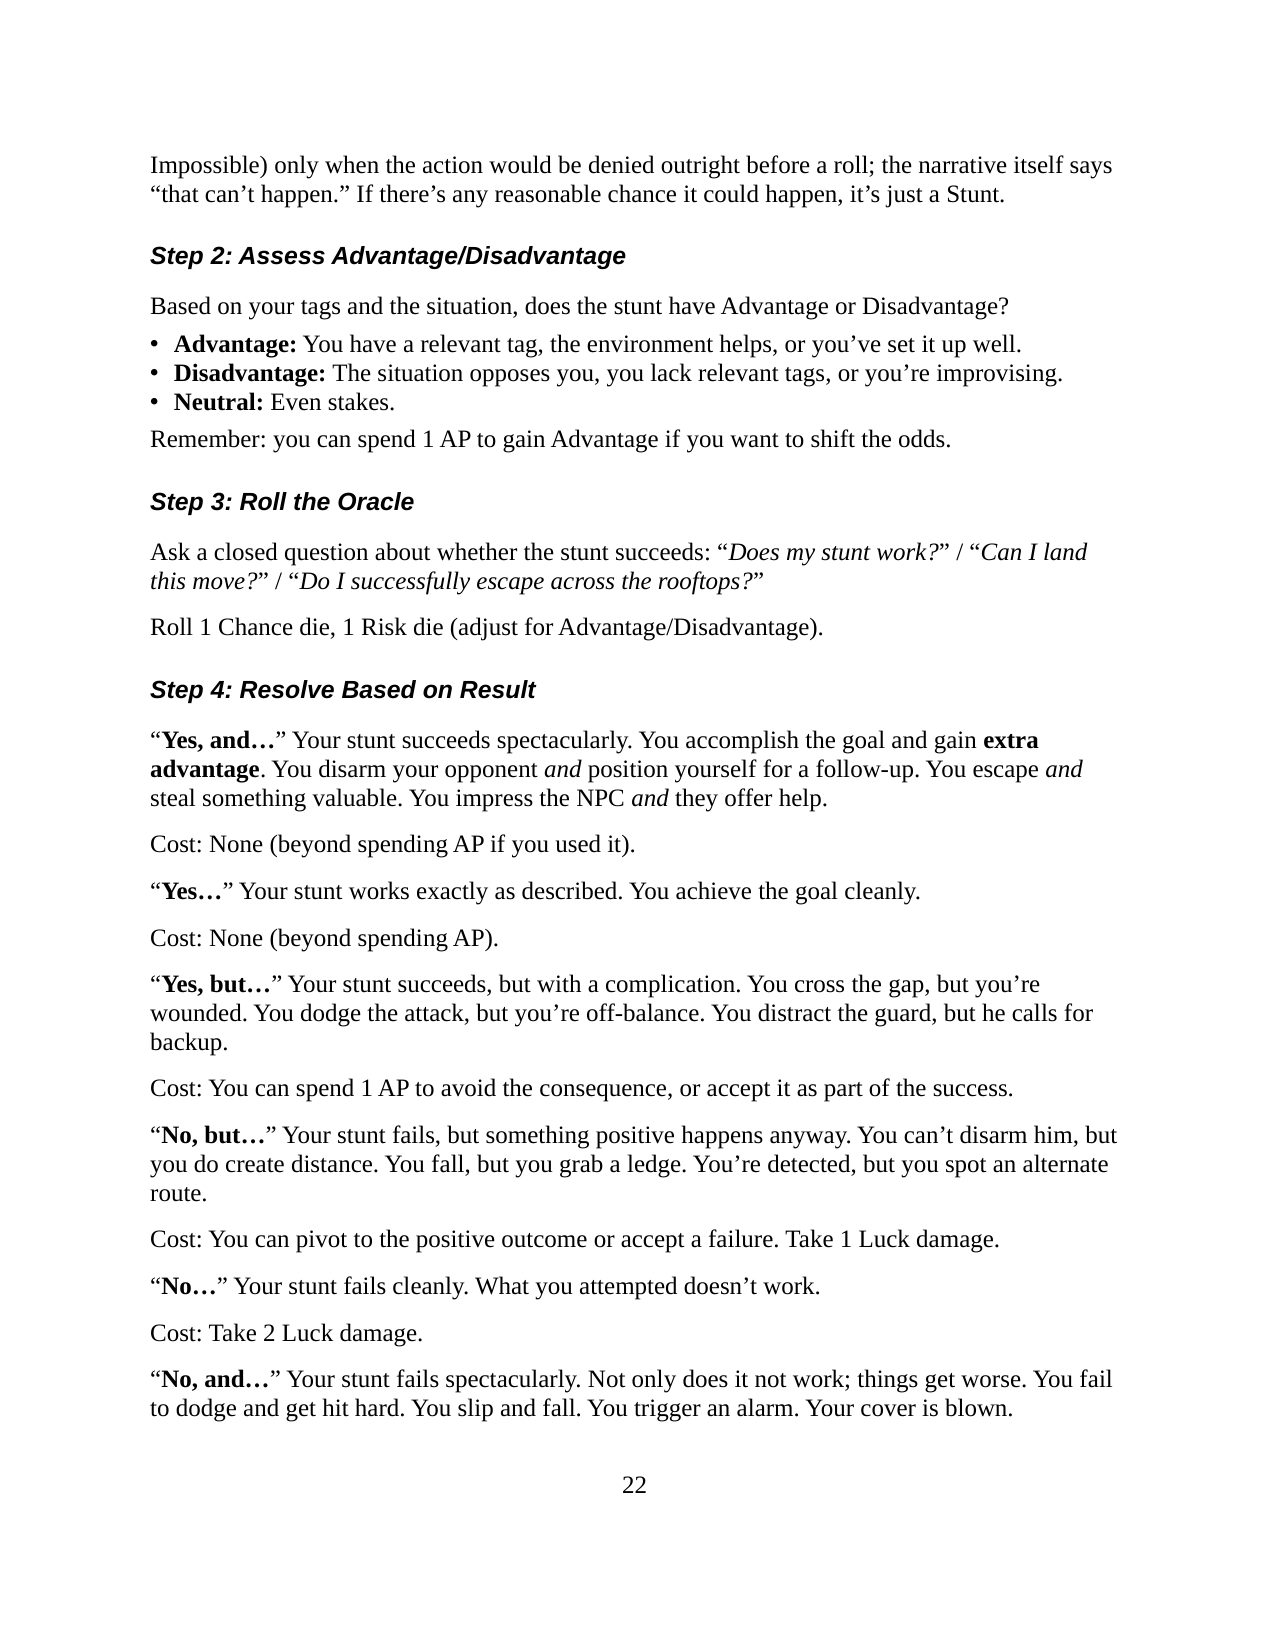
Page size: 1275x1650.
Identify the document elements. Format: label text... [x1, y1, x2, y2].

text Roll 1 Chance die, 1 Risk die (adjust for Advantage/Disadvantage). [150, 612, 1125, 641]
text Cost: None (beyond spending AP if you used it). [150, 829, 1125, 858]
list Neutral: Even stakes. [150, 387, 1125, 415]
list Advantage: You have a relevant tag, the environment helps, or you’ve set it up well. [150, 329, 1125, 358]
text “Yes, and…” Your stunt succeeds spectacularly. You accomplish the goal and gain extra advantage. You disarm your opponent and position yourself for a follow-up. You escape and steal something valuable. You impress the NPC and they offer help. [150, 725, 1125, 811]
text Impossible) only when the action would be denied outright before a roll; the narrative itself says “that can’t happen.” If there’s any reasonable chance it could happen, it’s just a Stunt. [150, 150, 1125, 207]
text “Yes…” Your stunt works exactly as described. You achieve the goal cleanly. [150, 876, 1125, 905]
text Based on your tags and the situation, does the stunt have Advantage or Disadvantage? [150, 291, 1125, 320]
text Cost: None (beyond spending AP). [150, 923, 1125, 951]
subtitle Step 4: Resolve Based on Result [150, 675, 1125, 704]
text “No…” Your stunt fails cleanly. What you attempted doesn’t work. [150, 1271, 1125, 1300]
text Remember: you can spend 1 AP to gain Advantage if you want to shift the odds. [150, 424, 1125, 453]
text “No, but…” Your stunt fails, but something positive happens anyway. You can’t disarm him, but you do create distance. You fall, but you grab a ledge. You’re detected, but you spot an alternate route. [150, 1120, 1125, 1206]
subtitle Step 3: Roll the Oracle [150, 487, 1125, 516]
text “No, and…” Your stunt fails spectacularly. Not only does it not work; things get worse. You fail to dodge and get hit hard. You slip and fall. You trigger an alarm. Your cover is blown. [150, 1364, 1125, 1422]
text “Yes, but…” Your stunt succeeds, but with a complication. You cross the gap, but you’re wounded. You dodge the attack, but you’re off-balance. You distract the guard, but he calls for backup. [150, 969, 1125, 1056]
list Disadvantage: The situation opposes you, you lack relevant tags, or you’re improvising. [150, 358, 1125, 387]
text Cost: You can pivot to the positive outcome or accept a failure. Take 1 Luck damage. [150, 1224, 1125, 1253]
text Cost: You can spend 1 AP to avoid the consequence, or accept it as part of the success. [150, 1073, 1125, 1102]
text Cost: Take 2 Luck damage. [150, 1318, 1125, 1346]
subtitle Step 2: Assess Advantage/Disadvantage [150, 241, 1125, 270]
text Ask a closed question about whether the stunt succeeds: “Does my stunt work?” / “Can I land this move?” / “Do I successfully escape across the rooftops?” [150, 537, 1125, 594]
